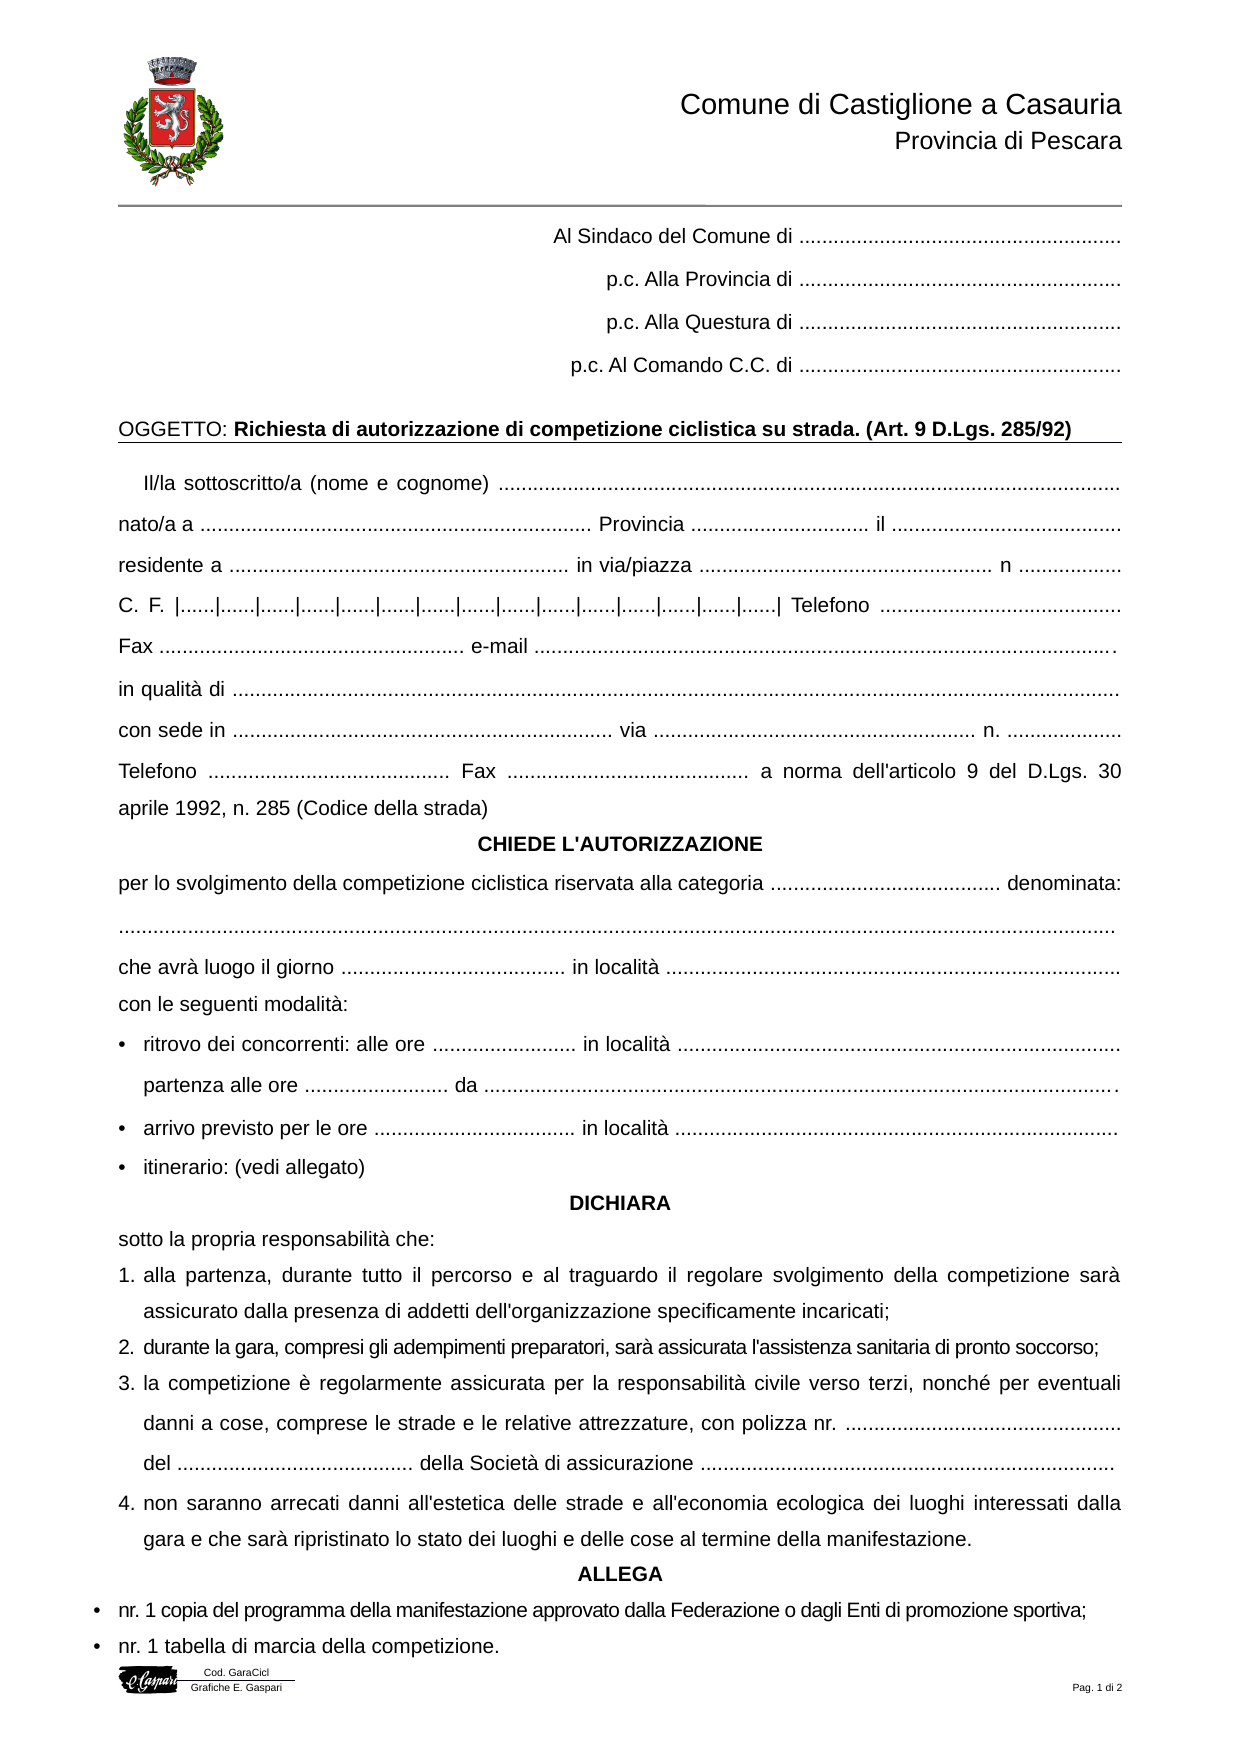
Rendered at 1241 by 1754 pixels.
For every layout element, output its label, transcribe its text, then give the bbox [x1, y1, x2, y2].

text OGGETTO: Richiesta di autorizzazione di competizione ciclistica su strada. (Art. 9 D.Lgs. 285/92) [118, 416, 1122, 442]
text CHIEDE L'AUTORIZZAZIONE [118, 832, 1122, 856]
text • ritrovo dei concorrenti: alle ore ......................... in località ............................................................................. partenza alle ore ......................... da .............................................................................................................. [118, 1028, 1122, 1097]
text ALLEGA [118, 1562, 1122, 1586]
text p.c. Alla Questura di ........................................................ [443, 306, 1122, 335]
text per lo svolgimento della competizione ciclistica riservata alla categoria ........................................ denominata: [118, 867, 1122, 896]
text ............................................................................................................................................................................. che avrà luogo il giorno ....................................... in località ............................................................................... con le seguenti modalità: [118, 911, 1122, 1016]
text p.c. Al Comando C.C. di ........................................................ [443, 349, 1122, 378]
text DICHIARA [118, 1191, 1122, 1215]
picture [118, 1665, 178, 1694]
text • itinerario: (vedi allegato) [118, 1155, 1122, 1179]
text • nr. 1 copia del programma della manifestazione approvato dalla Federazione o dagli Enti di promozione sportiva; [93, 1598, 1122, 1622]
picture [122, 57, 224, 188]
text sotto la propria responsabilità che: [118, 1227, 1122, 1251]
text • nr. 1 tabella di marcia della competizione. [93, 1634, 1122, 1658]
text Il/la sottoscritto/a (nome e cognome) ............................................................................................................ nato/a a .................................................................... Provincia ............................... il ........................................ residente a ........................................................... in via/piazza ................................................... n .................. C. F. |......|......|......|......|......|......|......|......|......|......|......|......|......|......|......| Telefono .......................................... Fax ..................................................... e-mail ..................................................................................................... [118, 467, 1122, 659]
text 4. non saranno arrecati danni all'estetica delle strade e all'economia ecologica dei luoghi interessati dalla gara e che sarà ripristinato lo stato dei luoghi e delle cose al termine della manifestazione. [118, 1490, 1122, 1550]
text Provincia di Pescara [224, 126, 1122, 155]
text 3. la competizione è regolarmente assicurata per la responsabilità civile verso terzi, nonché per eventuali danni a cose, comprese le strade e le relative attrezzature, con polizza nr. ................................................ del ......................................... della Società di assicurazione ........................................................................ [118, 1371, 1122, 1476]
text Al Sindaco del Comune di ........................................................ [443, 220, 1122, 249]
text 2. durante la gara, compresi gli adempimenti preparatori, sarà assicurata l'assistenza sanitaria di pronto soccorso; [118, 1335, 1122, 1359]
text • arrivo previsto per le ore ................................... in località ............................................................................. [118, 1112, 1122, 1141]
text Comune di Castiglione a Casauria [224, 87, 1122, 121]
text in qualità di .......................................................................................................................................................... con sede in .................................................................. via ........................................................ n. .................... Telefono .......................................... Fax .......................................... a norma dell'articolo 9 del D.Lgs. 30 aprile 1992, n. 285 (Codice della strada) [118, 673, 1122, 819]
text p.c. Alla Provincia di ........................................................ [443, 263, 1122, 292]
text 1. alla partenza, durante tutto il percorso e al traguardo il regolare svolgimento della competizione sarà assicurato dalla presenza di addetti dell'organizzazione specificamente incaricati; [118, 1263, 1122, 1323]
